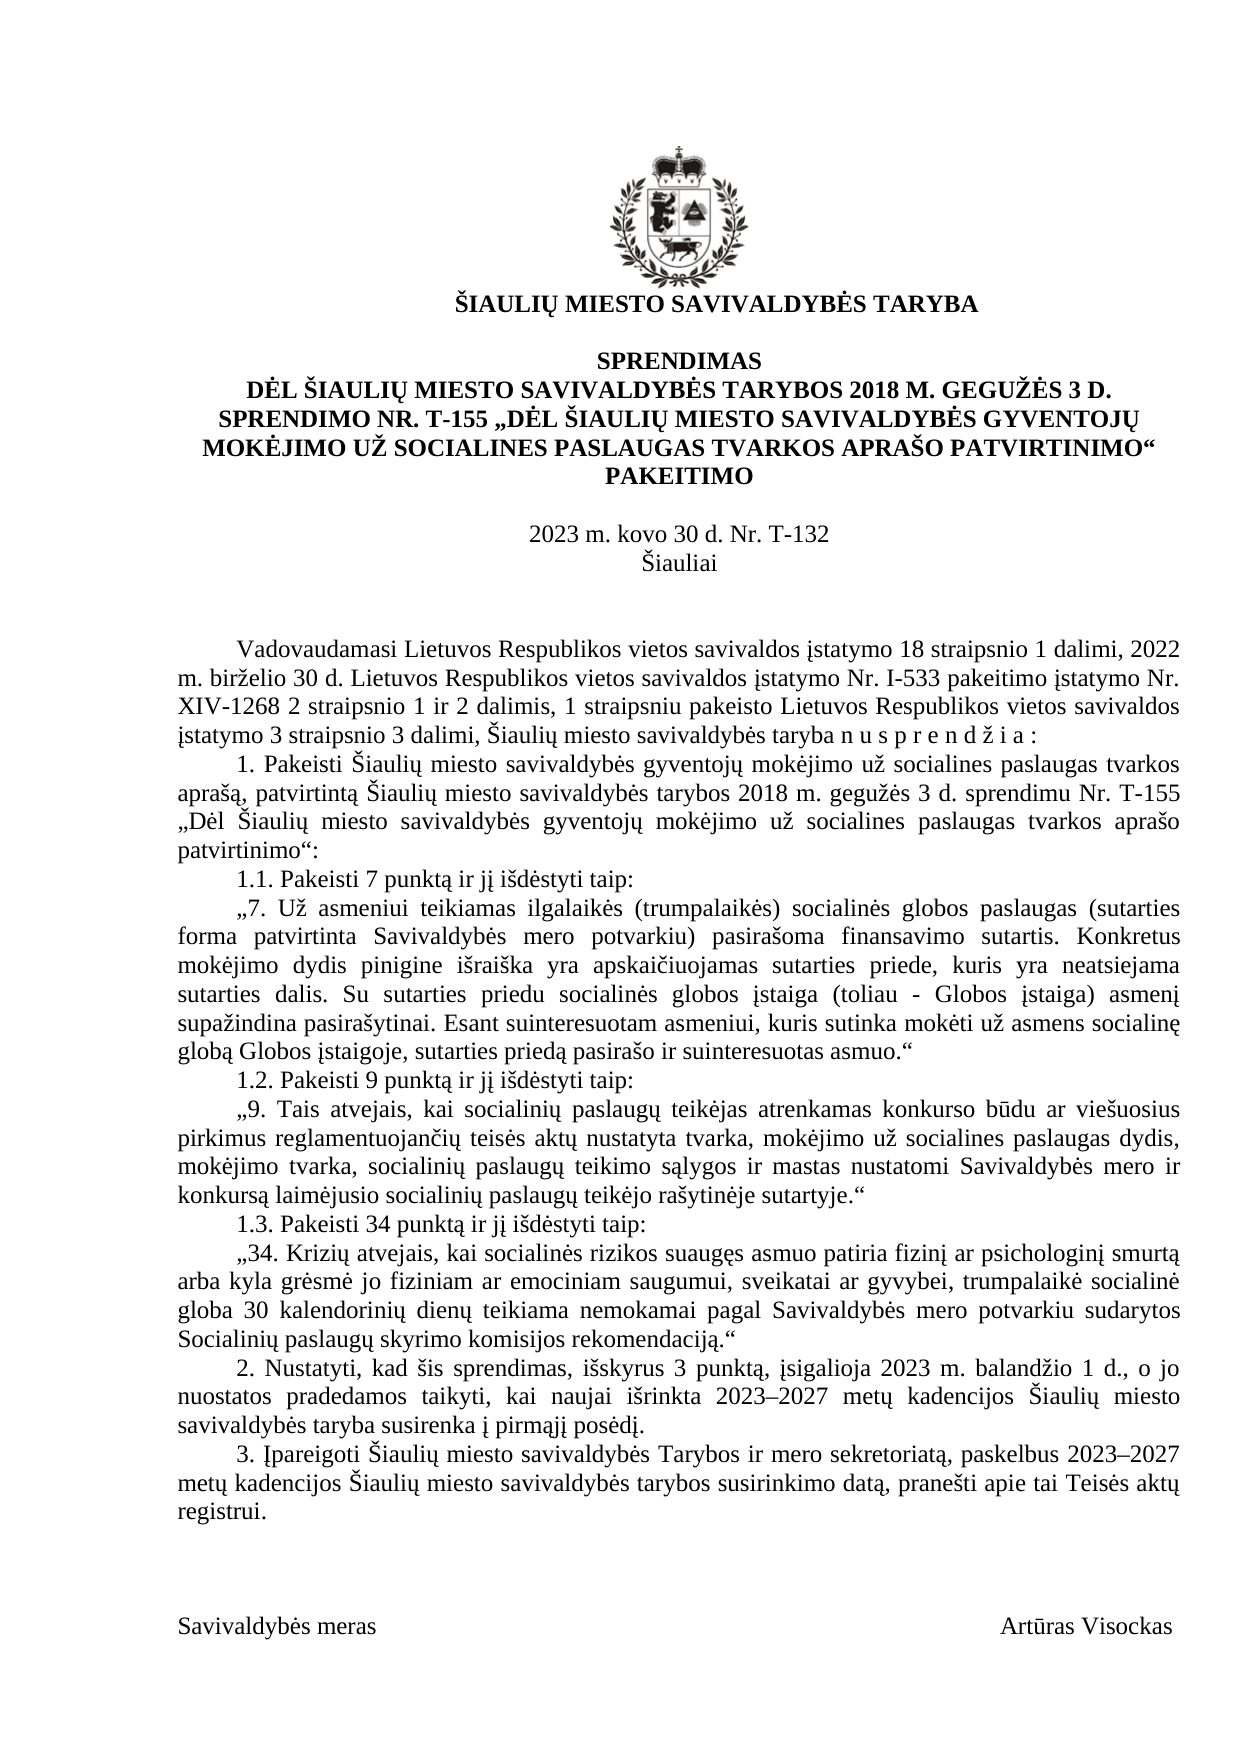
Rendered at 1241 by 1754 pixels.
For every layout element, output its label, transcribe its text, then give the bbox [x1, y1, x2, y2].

text 1. Pakeisti Šiaulių miesto savivaldybės gyventojų mokėjimo už socialines paslaugas tvarkos aprašą, patvirtintą Šiaulių miesto savivaldybės tarybos 2018 m. gegužės 3 d. sprendimu Nr. T-155 „Dėl Šiaulių miesto savivaldybės gyventojų mokėjimo už socialines paslaugas tvarkos aprašo patvirtinimo“: [177, 749, 1181, 864]
text Savivaldybės meras Artūras Visockas [177, 1611, 1181, 1640]
subtitle ŠIAULIŲ MIESTO SAVIVALDYBĖS TARYBA [177, 289, 1181, 318]
text 2023 m. kovo 30 d. Nr. T-132 [177, 519, 1181, 548]
text 1.3. Pakeisti 34 punktą ir jį išdėstyti taip: [177, 1209, 1181, 1238]
text 1.1. Pakeisti 7 punktą ir jį išdėstyti taip: [177, 864, 1181, 893]
text „7. Už asmeniui teikiamas ilgalaikės (trumpalaikės) socialinės globos paslaugas (sutarties forma patvirtinta Savivaldybės mero potvarkiu) pasirašoma finansavimo sutartis. Konkretus mokėjimo dydis pinigine išraiška yra apskaičiuojamas sutarties priede, kuris yra neatsiejama sutarties dalis. Su sutarties priedu socialinės globos įstaiga (toliau - Globos įstaiga) asmenį supažindina pasirašytinai. Esant suinteresuotam asmeniui, kuris sutinka mokėti už asmens socialinę globą Globos įstaigoje, sutarties priedą pasirašo ir suinteresuotas asmuo.“ [177, 893, 1181, 1065]
text 2. Nustatyti, kad šis sprendimas, išskyrus 3 punktą, įsigalioja 2023 m. balandžio 1 d., o jo nuostatos pradedamos taikyti, kai naujai išrinkta 2023–2027 metų kadencijos Šiaulių miesto savivaldybės taryba susirenka į pirmąjį posėdį. [177, 1353, 1181, 1439]
text „34. Krizių atvejais, kai socialinės rizikos suaugęs asmuo patiria fizinį ar psichologinį smurtą arba kyla grėsmė jo fiziniam ar emociniam saugumui, sveikatai ar gyvybei, trumpalaikė socialinė globa 30 kalendorinių dienų teikiama nemokamai pagal Savivaldybės mero potvarkiu sudarytos Socialinių paslaugų skyrimo komisijos rekomendaciją.“ [177, 1238, 1181, 1353]
text „9. Tais atvejais, kai socialinių paslaugų teikėjas atrenkamas konkurso būdu ar viešuosius pirkimus reglamentuojančių teisės aktų nustatyta tvarka, mokėjimo už socialines paslaugas dydis, mokėjimo tvarka, socialinių paslaugų teikimo sąlygos ir mastas nustatomi Savivaldybės mero ir konkursą laimėjusio socialinių paslaugų teikėjo rašytinėje sutartyje.“ [177, 1094, 1181, 1209]
text 3. Įpareigoti Šiaulių miesto savivaldybės Tarybos ir mero sekretoriatą, paskelbus 2023–2027 metų kadencijos Šiaulių miesto savivaldybės tarybos susirinkimo datą, pranešti apie tai Teisės aktų registrui. [177, 1439, 1181, 1525]
text Šiauliai [177, 548, 1181, 576]
text Vadovaudamasi Lietuvos Respublikos vietos savivaldos įstatymo 18 straipsnio 1 dalimi, 2022 m. birželio 30 d. Lietuvos Respublikos vietos savivaldos įstatymo Nr. I-533 pakeitimo įstatymo Nr. XIV-1268 2 straipsnio 1 ir 2 dalimis, 1 straipsniu pakeisto Lietuvos Respublikos vietos savivaldos įstatymo 3 straipsnio 3 dalimi, Šiaulių miesto savivaldybės taryba n u s p r e n d ž i a : [177, 634, 1181, 749]
text 1.2. Pakeisti 9 punktą ir jį išdėstyti taip: [177, 1065, 1181, 1094]
text DĖL ŠIAULIŲ MIESTO SAVIVALDYBĖS TARYBOS 2018 M. GEGUŽĖS 3 D. SPRENDIMO NR. T-155 „DĖL ŠIAULIŲ MIESTO SAVIVALDYBĖS GYVENTOJŲ MOKĖJIMO UŽ SOCIALINES PASLAUGAS TVARKOS APRAŠO PATVIRTINIMO“ PAKEITIMO [177, 375, 1181, 490]
text SPRENDIMAS [177, 346, 1181, 375]
